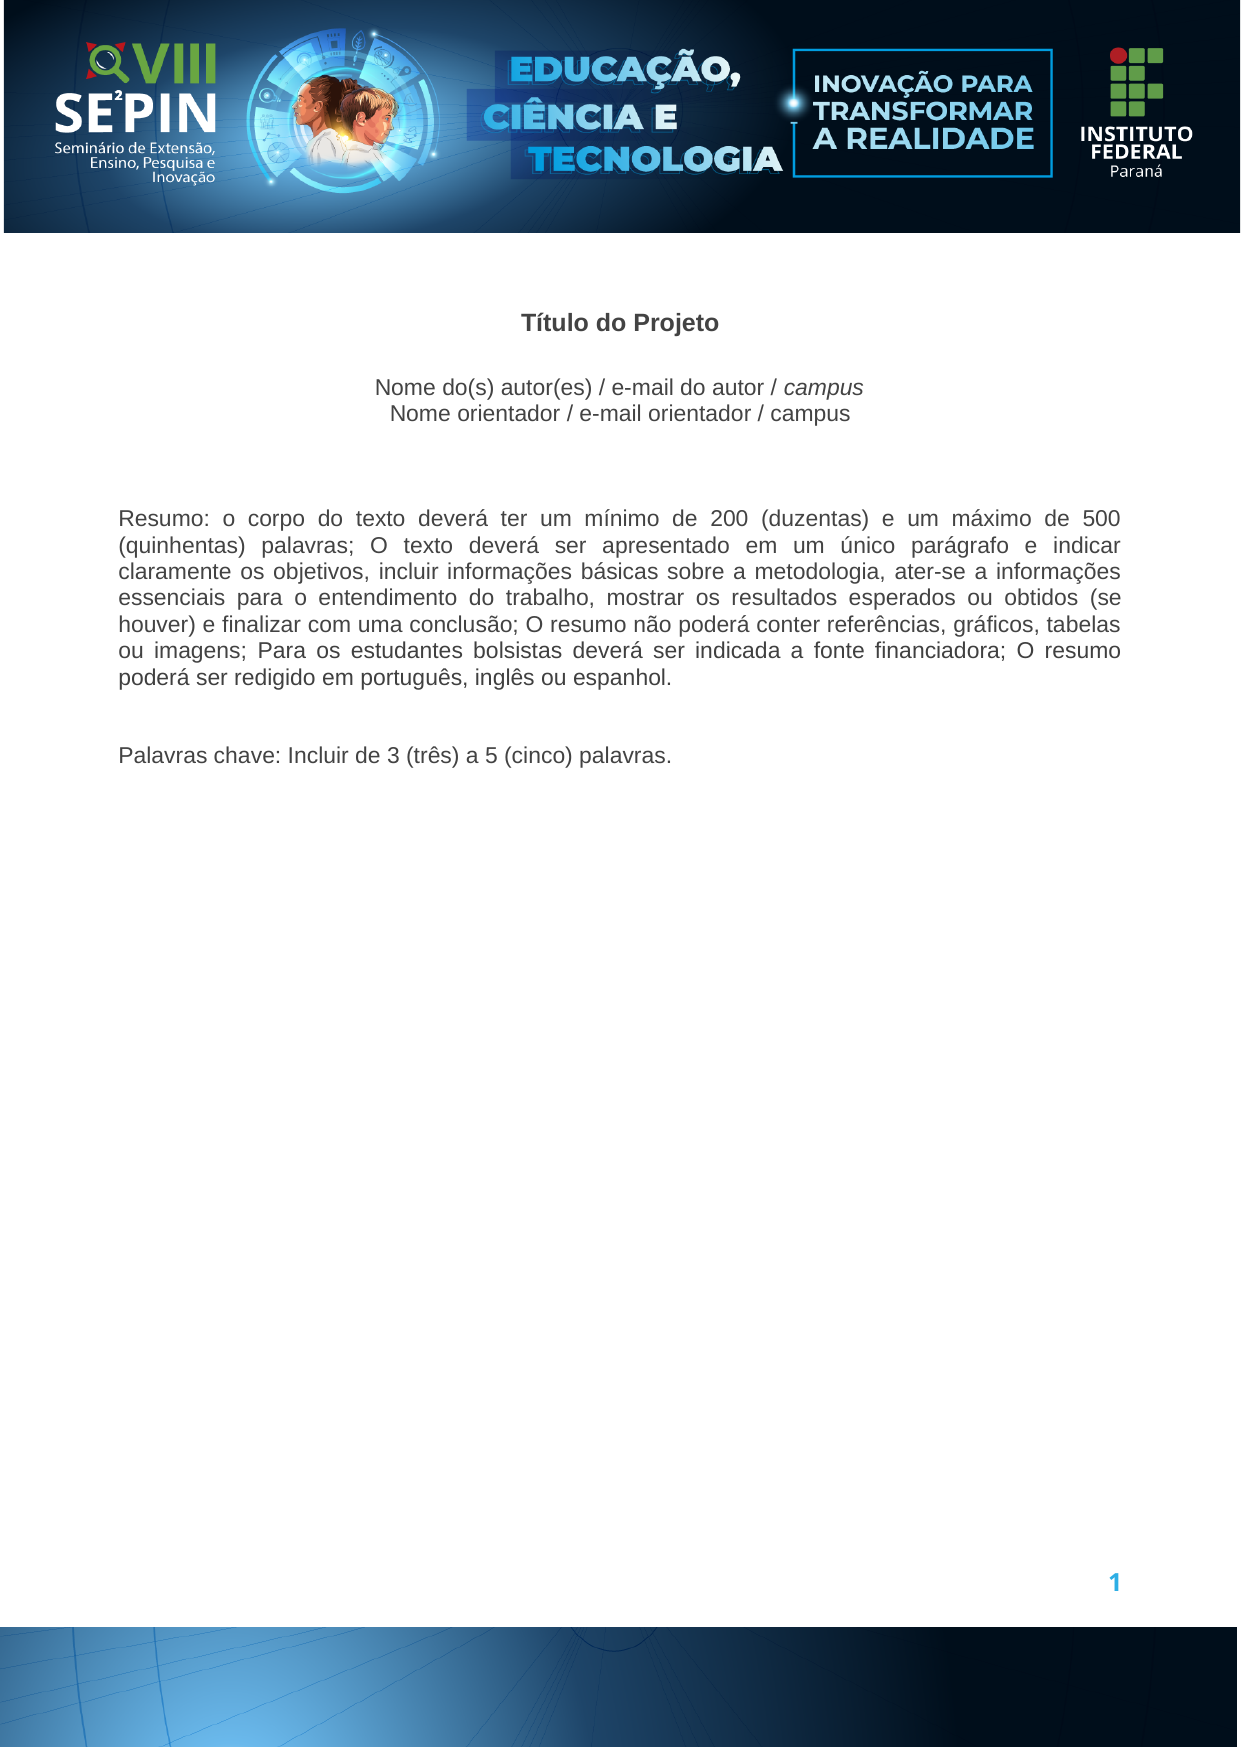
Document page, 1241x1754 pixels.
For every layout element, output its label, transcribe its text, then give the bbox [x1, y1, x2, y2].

text Nome do(s) autor(es) / e-mail do autor / campus [118, 373, 1122, 400]
text Nome orientador / e-mail orientador / campus [118, 400, 1122, 426]
picture [0, 1627, 1237, 1747]
text Palavras chave: Incluir de 3 (três) a 5 (cinco) palavras. [118, 742, 1122, 769]
picture [3, 0, 1241, 233]
text Título do Projeto [118, 307, 1122, 336]
text Resumo: o corpo do texto deverá ter um mínimo de 200 (duzentas) e um máximo de 500 (quinhentas) palavras; O texto deverá ser apresentado em um único parágrafo e indicar claramente os objetivos, incluir informações básicas sobre a metodologia, ater-se a informações essenciais para o entendimento do trabalho, mostrar os resultados esperados ou obtidos (se houver) e finalizar com uma conclusão; O resumo não poderá conter referências, gráficos, tabelas ou imagens; Para os estudantes bolsistas deverá ser indicada a fonte financiadora; O resumo poderá ser redigido em português, inglês ou espanhol. [118, 505, 1122, 690]
